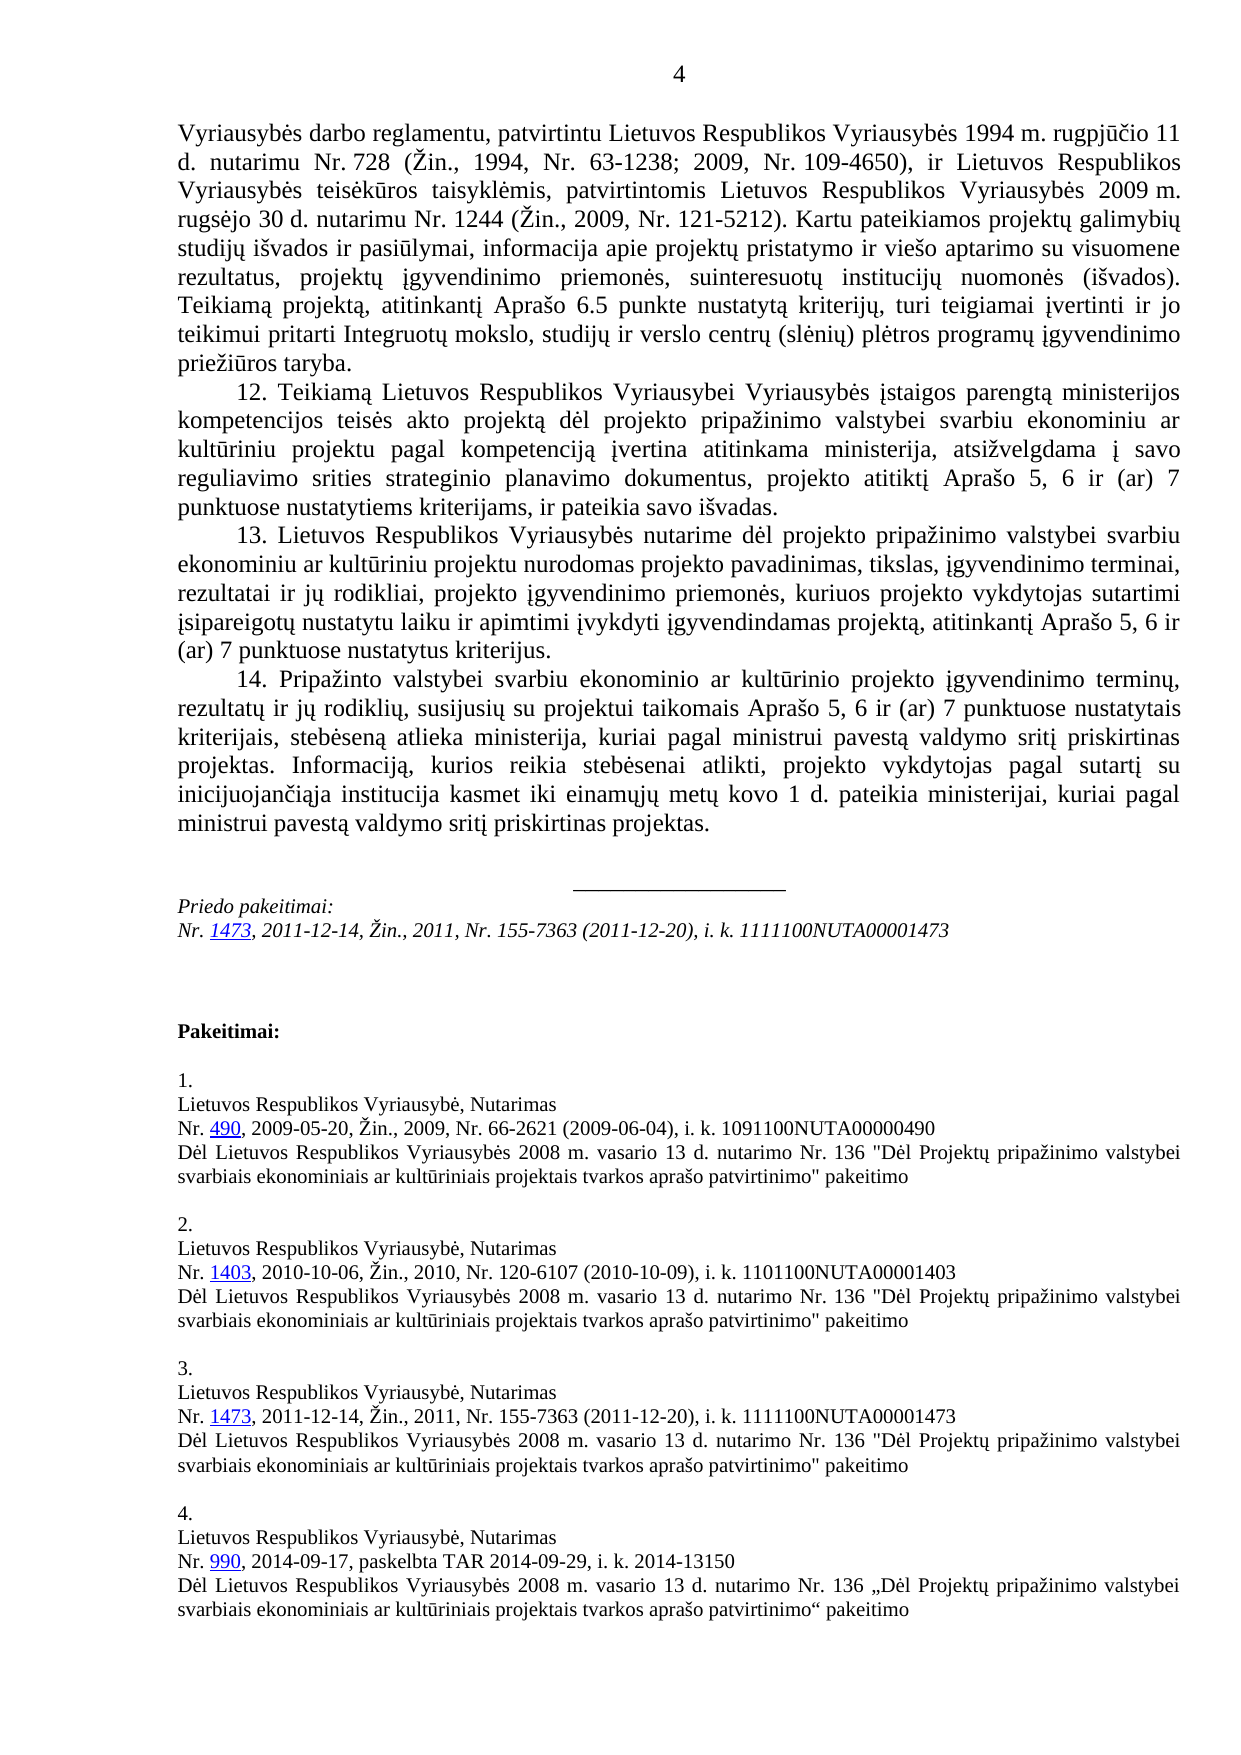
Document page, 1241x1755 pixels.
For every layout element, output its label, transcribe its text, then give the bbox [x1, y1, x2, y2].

text 13. Lietuvos Respublikos Vyriausybės nutarime dėl projekto pripažinimo valstybei svarbiu ekonominiu ar kultūriniu projektu nurodomas projekto pavadinimas, tikslas, įgyvendinimo terminai, rezultatai ir jų rodikliai, projekto įgyvendinimo priemonės, kuriuos projekto vykdytojas sutartimi įsipareigotų nustatytu laiku ir apimtimi įvykdyti įgyvendindamas projektą, atitinkantį Aprašo 5, 6 ir (ar) 7 punktuose nustatytus kriterijus. [177, 521, 1181, 664]
text Dėl Lietuvos Respublikos Vyriausybės 2008 m. vasario 13 d. nutarimo Nr. 136 "Dėl Projektų pripažinimo valstybei svarbiais ekonominiais ar kultūriniais projektais tvarkos aprašo patvirtinimo" pakeitimo [177, 1284, 1181, 1332]
text 3. [177, 1356, 1181, 1380]
text 4. [177, 1501, 1181, 1525]
text Lietuvos Respublikos Vyriausybė, Nutarimas [177, 1092, 1181, 1116]
text Lietuvos Respublikos Vyriausybė, Nutarimas [177, 1380, 1181, 1404]
text Nr. 1403, 2010-10-06, Žin., 2010, Nr. 120-6107 (2010-10-09), i. k. 1101100NUTA00001403 [177, 1260, 1181, 1284]
text Nr. 1473, 2011-12-14, Žin., 2011, Nr. 155-7363 (2011-12-20), i. k. 1111100NUTA00001473 [177, 1404, 1181, 1428]
text Nr. 1473, 2011-12-14, Žin., 2011, Nr. 155-7363 (2011-12-20), i. k. 1111100NUTA00001473 [177, 918, 1181, 942]
text Lietuvos Respublikos Vyriausybė, Nutarimas [177, 1236, 1181, 1260]
text Lietuvos Respublikos Vyriausybė, Nutarimas [177, 1525, 1181, 1549]
text _________________ [177, 866, 1181, 894]
text Dėl Lietuvos Respublikos Vyriausybės 2008 m. vasario 13 d. nutarimo Nr. 136 "Dėl Projektų pripažinimo valstybei svarbiais ekonominiais ar kultūriniais projektais tvarkos aprašo patvirtinimo" pakeitimo [177, 1428, 1181, 1477]
text 14. Pripažinto valstybei svarbiu ekonominio ar kultūrinio projekto įgyvendinimo terminų, rezultatų ir jų rodiklių, susijusių su projektui taikomais Aprašo 5, 6 ir (ar) 7 punktuose nustatytais kriterijais, stebėseną atlieka ministerija, kuriai pagal ministrui pavestą valdymo sritį priskirtinas projektas. Informaciją, kurios reikia stebėsenai atlikti, projekto vykdytojas pagal sutartį su inicijuojančiąja institucija kasmet iki einamųjų metų kovo 1 d. pateikia ministerijai, kuriai pagal ministrui pavestą valdymo sritį priskirtinas projektas. [177, 664, 1181, 837]
text Nr. 990, 2014-09-17, paskelbta TAR 2014-09-29, i. k. 2014-13150 [177, 1549, 1181, 1573]
text Dėl Lietuvos Respublikos Vyriausybės 2008 m. vasario 13 d. nutarimo Nr. 136 „Dėl Projektų pripažinimo valstybei svarbiais ekonominiais ar kultūriniais projektais tvarkos aprašo patvirtinimo“ pakeitimo [177, 1573, 1181, 1621]
text Nr. 490, 2009-05-20, Žin., 2009, Nr. 66-2621 (2009-06-04), i. k. 1091100NUTA00000490 [177, 1116, 1181, 1140]
text 12. Teikiamą Lietuvos Respublikos Vyriausybei Vyriausybės įstaigos parengtą ministerijos kompetencijos teisės akto projektą dėl projekto pripažinimo valstybei svarbiu ekonominiu ar kultūriniu projektu pagal kompetenciją įvertina atitinkama ministerija, atsižvelgdama į savo reguliavimo srities strateginio planavimo dokumentus, projekto atitiktį Aprašo 5, 6 ir (ar) 7 punktuose nustatytiems kriterijams, ir pateikia savo išvadas. [177, 377, 1181, 521]
text Vyriausybės darbo reglamentu, patvirtintu Lietuvos Respublikos Vyriausybės 1994 m. rugpjūčio 11 d. nutarimu Nr. 728 (Žin., 1994, Nr. 63-1238; 2009, Nr. 109-4650), ir Lietuvos Respublikos Vyriausybės teisėkūros taisyklėmis, patvirtintomis Lietuvos Respublikos Vyriausybės 2009 m. rugsėjo 30 d. nutarimu Nr. 1244 (Žin., 2009, Nr. 121-5212). Kartu pateikiamos projektų galimybių studijų išvados ir pasiūlymai, informacija apie projektų pristatymo ir viešo aptarimo su visuomene rezultatus, projektų įgyvendinimo priemonės, suinteresuotų institucijų nuomonės (išvados). Teikiamą projektą, atitinkantį Aprašo 6.5 punkte nustatytą kriterijų, turi teigiamai įvertinti ir jo teikimui pritarti Integruotų mokslo, studijų ir verslo centrų (slėnių) plėtros programų įgyvendinimo priežiūros taryba. [177, 118, 1181, 377]
text Pakeitimai: [177, 1019, 1181, 1043]
text Dėl Lietuvos Respublikos Vyriausybės 2008 m. vasario 13 d. nutarimo Nr. 136 "Dėl Projektų pripažinimo valstybei svarbiais ekonominiais ar kultūriniais projektais tvarkos aprašo patvirtinimo" pakeitimo [177, 1140, 1181, 1188]
text 1. [177, 1067, 1181, 1092]
text 2. [177, 1212, 1181, 1236]
text Priedo pakeitimai: [177, 894, 1181, 918]
